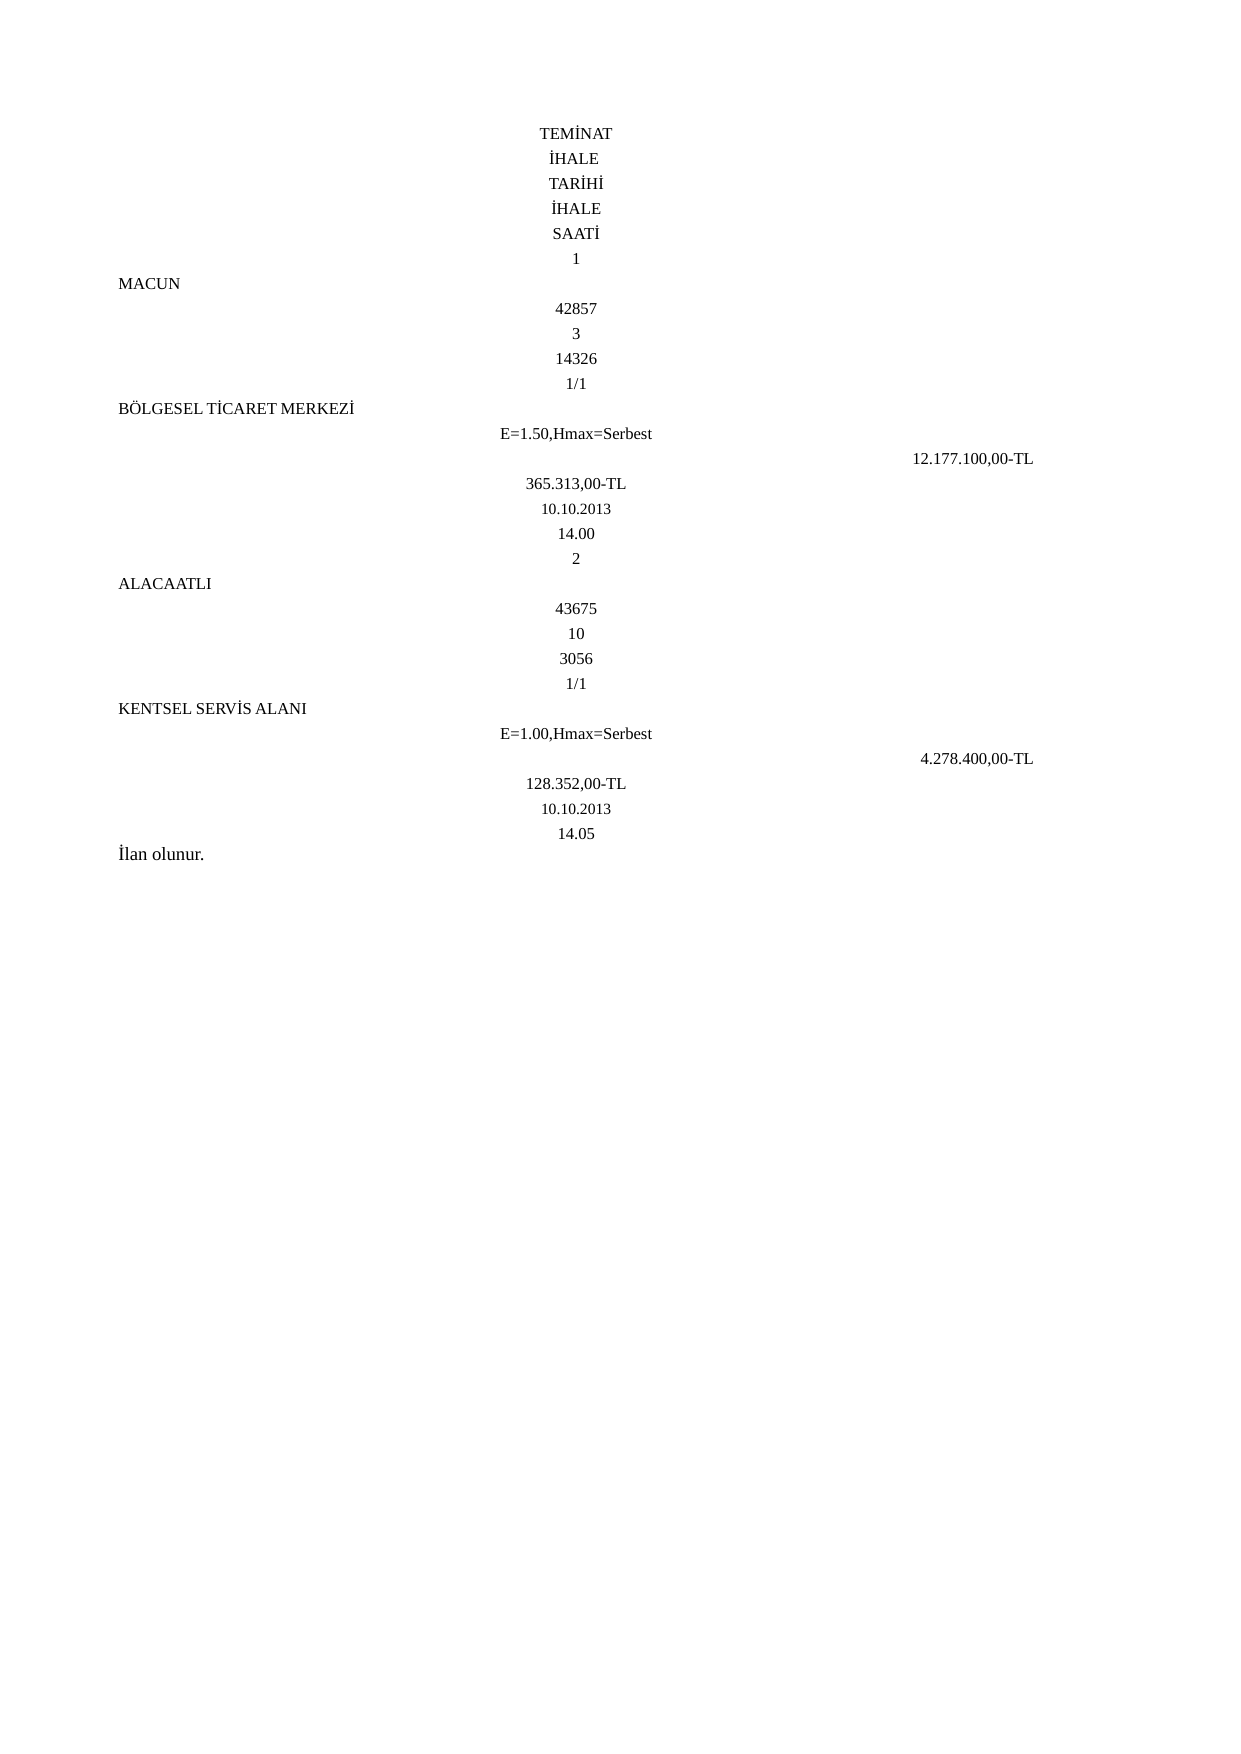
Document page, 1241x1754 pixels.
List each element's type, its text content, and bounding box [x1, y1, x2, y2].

table_cell TEMİNAT İHALE TARİHİ İHALE SAATİ 1 MACUN 42857 3 14326 1/1 BÖLGESEL TİCARET MERKEZİ E=1.50,Hmax=Serbest 12.177.100,00-TL 365.313,00-TL 10.10.2013 14.00 2 ALACAATLI 43675 10 3056 1/1 KENTSEL SERVİS ALANI E=1.00,Hmax=Serbest 4.278.400,00-TL 128.352,00-TL 10.10.2013 14.05 İlan olunur. [118, 118, 1034, 923]
